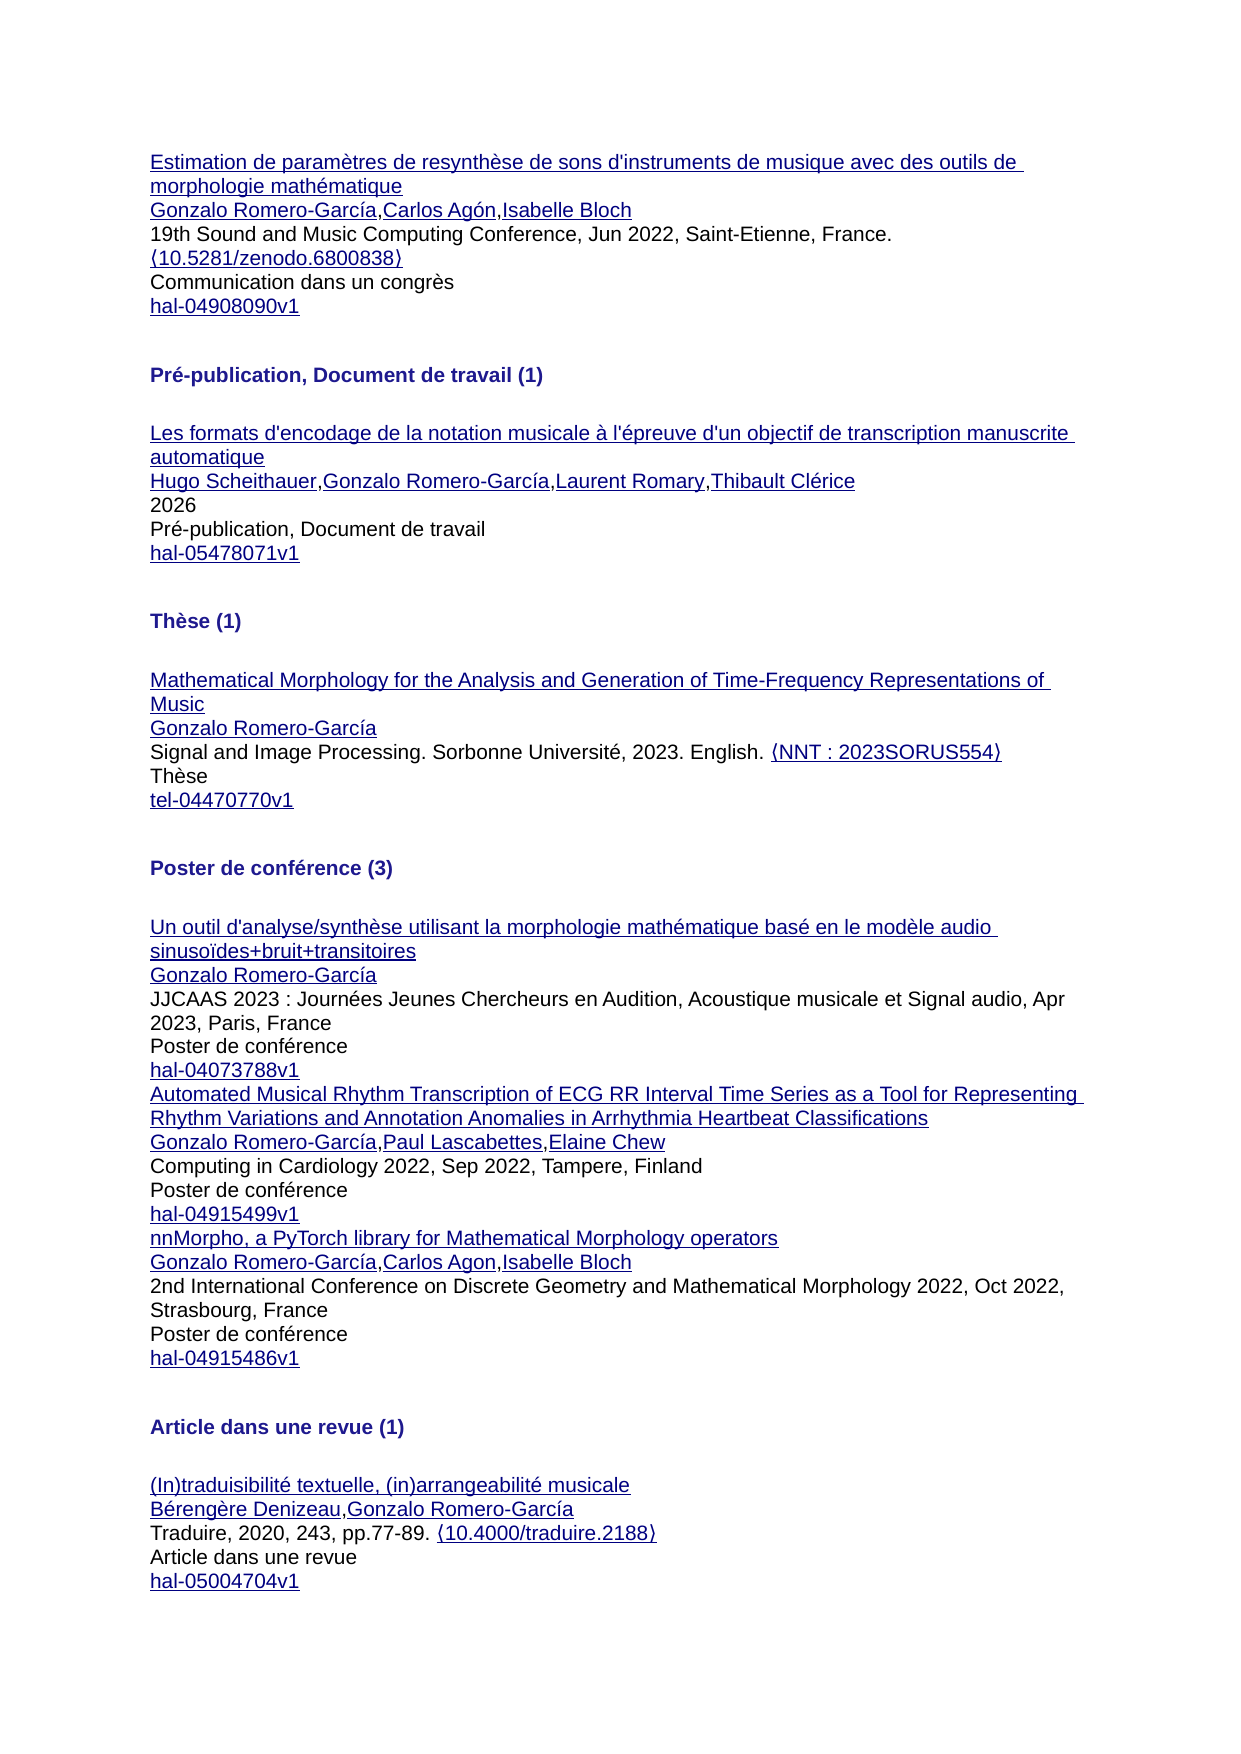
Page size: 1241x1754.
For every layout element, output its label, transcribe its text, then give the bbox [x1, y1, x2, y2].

table_header Les formats d'encodage de la notation musicale à l'épreuve d'un objectif de transcription manuscrite automatique Hugo Scheithauer,Gonzalo Romero-García,Laurent Romary,Thibault Clérice 2026 Pré-publication, Document de travail hal-05478071v1 [150, 421, 1090, 564]
table_cell Automated Musical Rhythm Transcription of ECG RR Interval Time Series as a Tool for Representing Rhythm Variations and Annotation Anomalies in Arrhythmia Heartbeat Classifications Gonzalo Romero-García,Paul Lascabettes,Elaine Chew Computing in Cardiology 2022, Sep 2022, Tampere, Finland Poster de conférence hal-04915499v1 [150, 1082, 1090, 1226]
table_cell Estimation de paramètres de resynthèse de sons d'instruments de musique avec des outils de morphologie mathématique Gonzalo Romero-García,Carlos Agón,Isabelle Bloch 19th Sound and Music Computing Conference, Jun 2022, Saint-Etienne, France. ⟨10.5281/zenodo.6800838⟩ Communication dans un congrès hal-04908090v1 [150, 150, 1090, 318]
table_header Mathematical Morphology for the Analysis and Generation of Time-Frequency Representations of Music Gonzalo Romero-García Signal and Image Processing. Sorbonne Université, 2023. English. ⟨NNT : 2023SORUS554⟩ Thèse tel-04470770v1 [150, 668, 1090, 811]
table_header (In)traduisibilité textuelle, (in)arrangeabilité musicale Bérengère Denizeau,Gonzalo Romero-García Traduire, 2020, 243, pp.77-89. ⟨10.4000/traduire.2188⟩ Article dans une revue hal-05004704v1 [150, 1473, 1090, 1593]
table_header Un outil d'analyse/synthèse utilisant la morphologie mathématique basé en le modèle audio sinusoïdes+bruit+transitoires Gonzalo Romero-García JJCAAS 2023 : Journées Jeunes Chercheurs en Audition, Acoustique musicale et Signal audio, Apr 2023, Paris, France Poster de conférence hal-04073788v1 [150, 915, 1090, 1082]
table_cell nnMorpho, a PyTorch library for Mathematical Morphology operators Gonzalo Romero-García,Carlos Agon,Isabelle Bloch 2nd International Conference on Discrete Geometry and Mathematical Morphology 2022, Oct 2022, Strasbourg, France Poster de conférence hal-04915486v1 [150, 1226, 1090, 1370]
subtitle Thèse (1) [150, 609, 1090, 633]
subtitle Poster de conférence (3) [150, 856, 1090, 880]
subtitle Pré-publication, Document de travail (1) [150, 362, 1090, 386]
subtitle Article dans une revue (1) [150, 1414, 1090, 1438]
